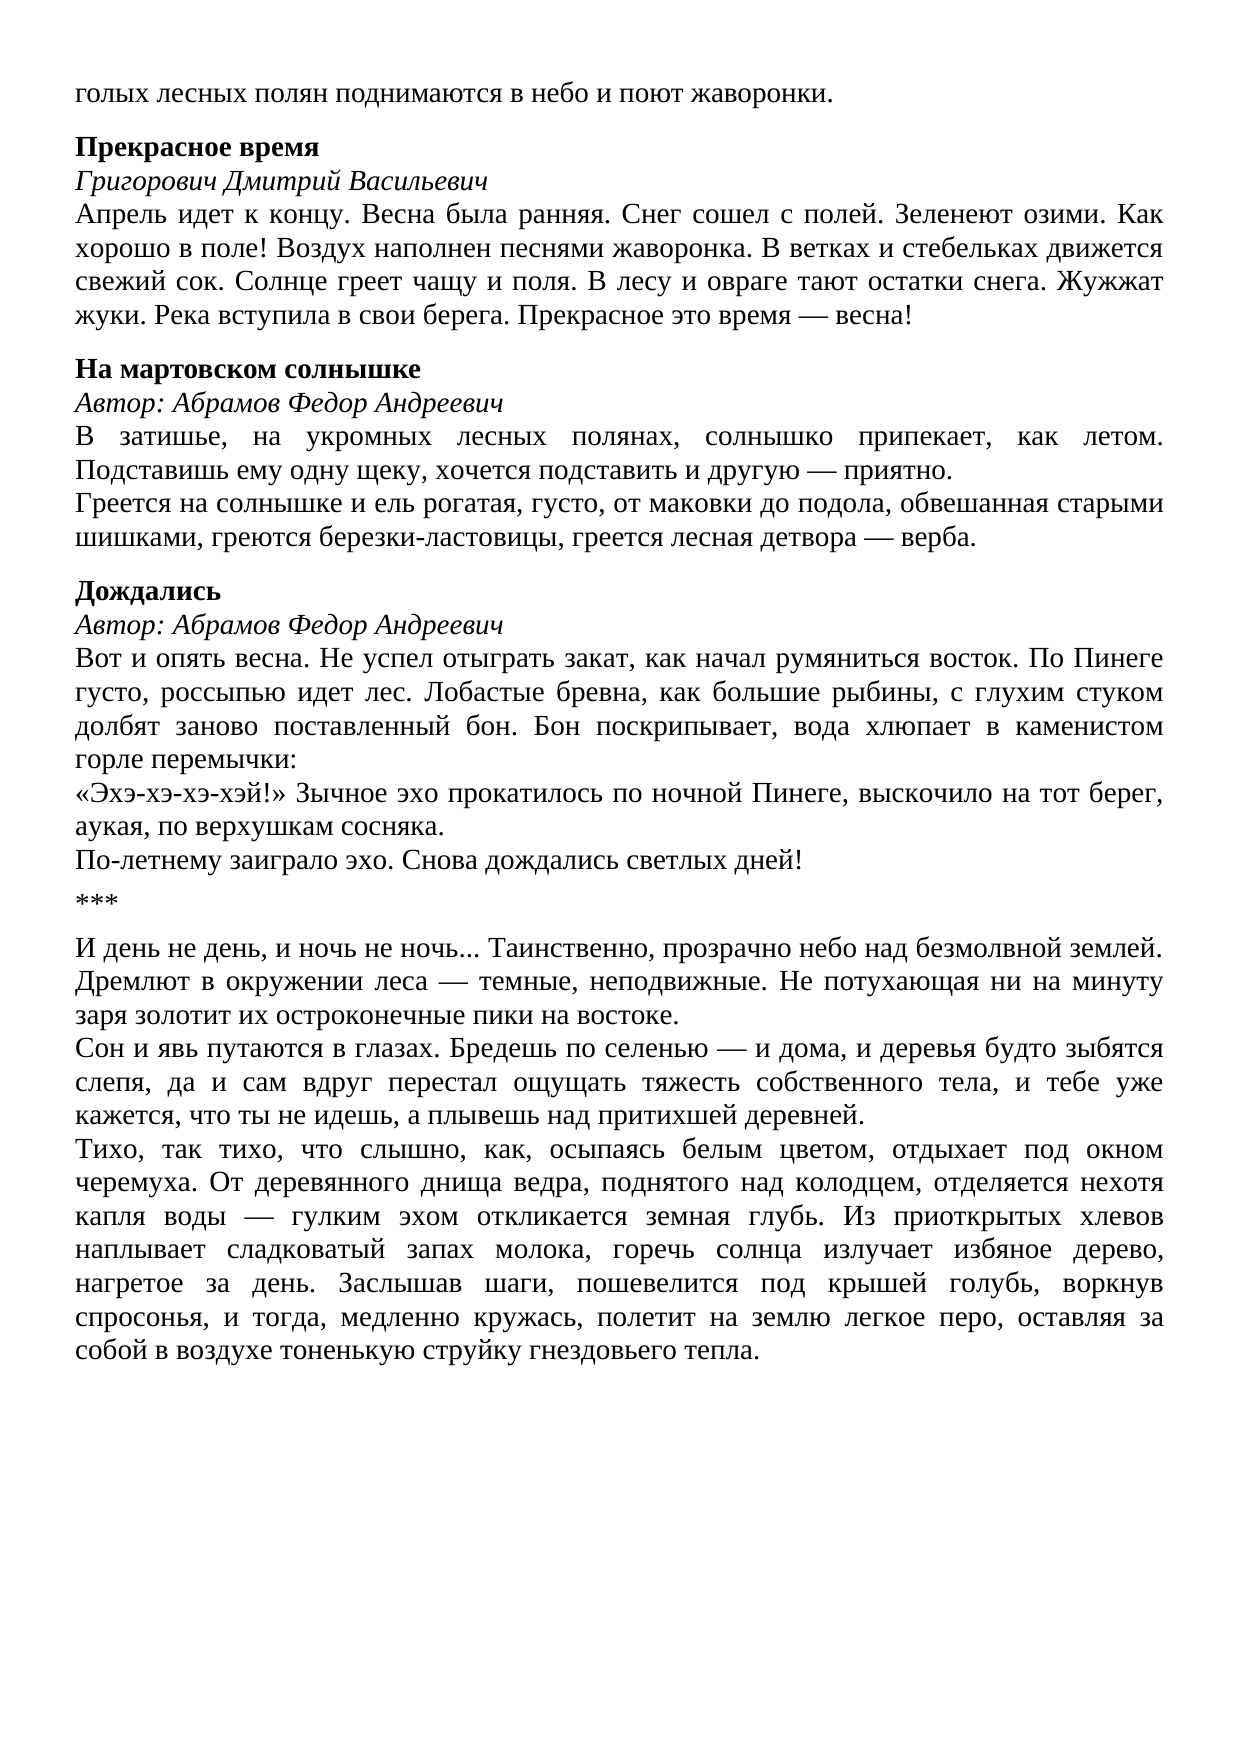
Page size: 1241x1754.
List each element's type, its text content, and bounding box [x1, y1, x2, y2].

text В затишье, на укромных лесных полянах, солнышко припекает, как летом. Подставишь ему одну щеку, хочется подставить и другую — приятно. [75, 418, 1165, 486]
subtitle Дождались [75, 573, 1165, 607]
subtitle Прекрасное время [75, 129, 1165, 163]
text Греется на солнышке и ель рогатая, густо, от маковки до подола, обвешанная старыми шишками, греются березки-ластовицы, греется лесная детвора — верба. [75, 486, 1165, 553]
text голых лесных полян поднимаются в небо и поют жаворонки. [75, 75, 1165, 108]
subtitle На мартовском солнышке [75, 351, 1165, 385]
text *** [75, 886, 1165, 919]
text Автор: Абрамов Федор Андреевич [75, 607, 1165, 641]
text Григорович Дмитрий Васильевич [75, 163, 1165, 196]
text По-летнему заиграло эхо. Снова дождались светлых дней! [75, 842, 1165, 875]
text Апрель идет к концу. Весна была ранняя. Снег сошел с полей. Зеленеют озими. Как хорошо в поле! Воздух наполнен песнями жаворонка. В ветках и стебельках движется свежий сок. Солнце греет чащу и поля. В лесу и овраге тают остатки снега. Жужжат жуки. Река вступила в свои берега. Прекрасное это время — весна! [75, 196, 1165, 331]
text Вот и опять весна. Не успел отыграть закат, как начал румяниться восток. По Пинеге густо, россыпью идет лес. Лобастые бревна, как большие рыбины, с глухим стуком долбят заново поставленный бон. Бон поскрипывает, вода хлюпает в каменистом горле перемычки: [75, 641, 1165, 775]
text И день не день, и ночь не ночь... Таинственно, прозрачно небо над безмолвной землей. Дремлют в окружении леса — темные, неподвижные. Не потухающая ни на минуту заря золотит их остроконечные пики на востоке. [75, 930, 1165, 1030]
text «Эхэ-хэ-хэ-хэй!» Зычное эхо прокатилось по ночной Пинеге, выскочило на тот берег, аукая, по верхушкам сосняка. [75, 775, 1165, 842]
text Автор: Абрамов Федор Андреевич [75, 385, 1165, 418]
text Тихо, так тихо, что слышно, как, осыпаясь белым цветом, отдыхает под окном черемуха. От деревянного днища ведра, поднятого над колодцем, отделяется нехотя капля воды — гулким эхом откликается земная глубь. Из приоткрытых хлевов наплывает сладковатый запах молока, горечь солнца излучает избяное дерево, нагретое за день. Заслышав шаги, пошевелится под крышей голубь, воркнув спросонья, и тогда, медленно кружась, полетит на землю легкое перо, оставляя за собой в воздухе тоненькую струйку гнездовьего тепла. [75, 1131, 1165, 1366]
text Сон и явь путаются в глазах. Бредешь по селенью — и дома, и деревья будто зыбятся слепя, да и сам вдруг перестал ощущать тяжесть собственного тела, и тебе уже кажется, что ты не идешь, а плывешь над притихшей деревней. [75, 1030, 1165, 1131]
